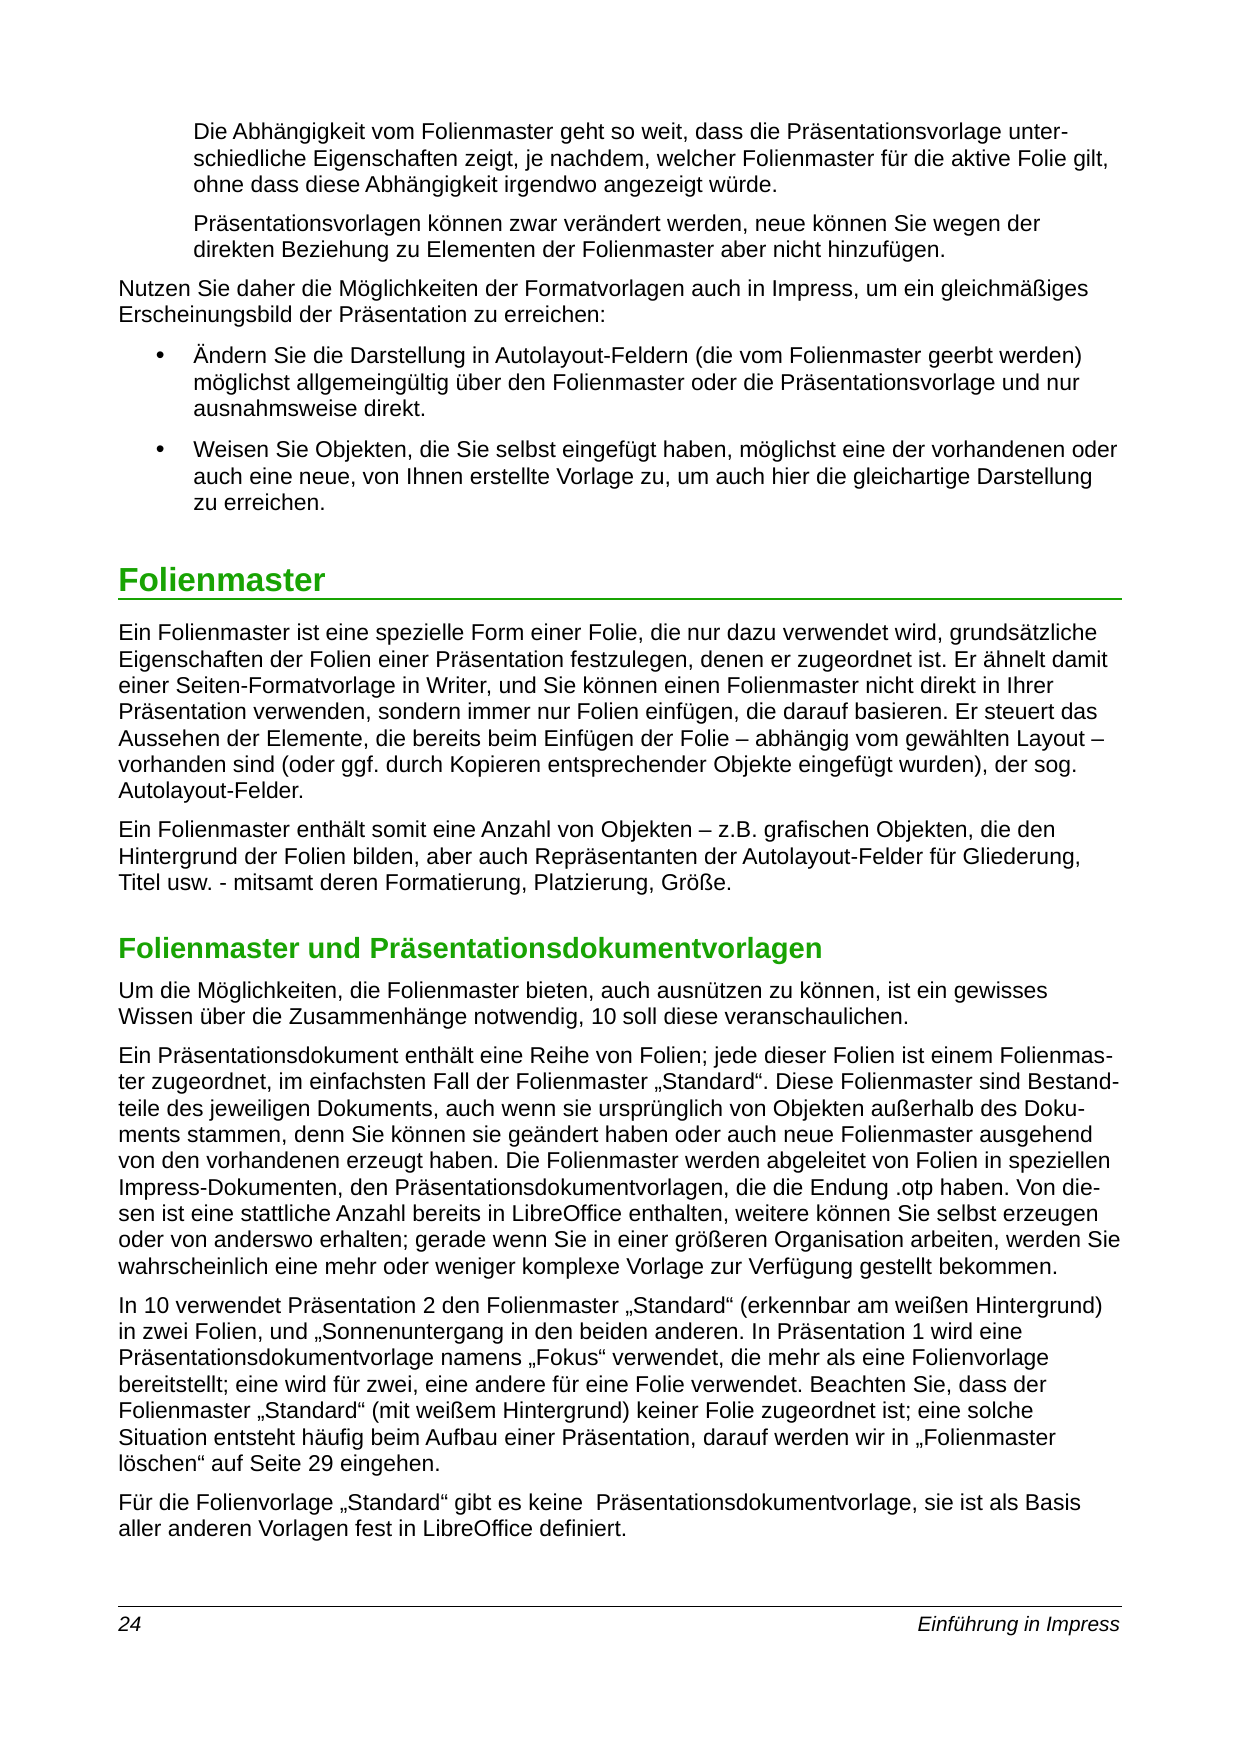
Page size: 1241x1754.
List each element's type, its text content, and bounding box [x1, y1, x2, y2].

text Für die Folienvorlage „Standard“ gibt es keine Präsentationsdokumentvorlage, sie ist als Basis aller anderen Vorlagen fest in LibreOffice definiert. [118, 1489, 1122, 1541]
text Um die Möglichkeiten, die Folienmaster bieten, auch ausnützen zu können, ist ein gewisses Wissen über die Zusammenhänge notwendig, Abbildung 10 soll diese veranschaulichen. [118, 977, 1122, 1029]
subtitle Folienmaster [118, 560, 1122, 598]
list Ändern Sie die Darstellung in Autolayout-Feldern (die vom Folienmaster geerbt werden) möglichst allgemeingültig über den Folienmaster oder die Präsentationsvorlage und nur ausnahmsweise direkt. [156, 340, 1122, 422]
list Weisen Sie Objekten, die Sie selbst eingefügt haben, möglichst eine der vorhandenen oder auch eine neue, von Ihnen erstellte Vorlage zu, um auch hier die gleichartige Darstellung zu erreichen. [156, 434, 1122, 516]
text Nutzen Sie daher die Möglichkeiten der Formatvorlagen auch in Impress, um ein gleichmäßiges Erscheinungsbild der Präsentation zu erreichen: [118, 275, 1122, 328]
text In Abbildung 10 verwendet Präsentation 2 den Folienmaster „Standard“ (erkennbar am weißen Hintergrund) in zwei Folien, und „Sonnenuntergang in den beiden anderen. In Präsentation 1 wird eine Präsentationsdokumentvorlage namens „Fokus“ verwendet, die mehr als eine Folienvorlage bereitstellt; eine wird für zwei, eine andere für eine Folie verwendet. Beachten Sie, dass der Folienmaster „Standard“ (mit weißem Hintergrund) keiner Folie zugeordnet ist; eine solche Situation entsteht häufig beim Aufbau einer Präsentation, darauf werden wir in „Folienmaster löschen“ auf Seite 29 eingehen. [118, 1292, 1122, 1476]
text Ein Präsentationsdokument enthält eine Reihe von Folien; jede dieser Folien ist einem Folienmas­ter zugeordnet, im einfachsten Fall der Folienmaster „Standard“. Diese Folienmaster sind Bestand­teile des jeweiligen Dokuments, auch wenn sie ursprünglich von Objekten außerhalb des Doku­ments stammen, denn Sie können sie geändert haben oder auch neue Folienmaster ausgehend von den vorhandenen erzeugt haben. Die Folienmaster werden abgeleitet von Folien in speziellen Impress-Dokumenten, den Präsentationsdokumentvorlagen, die die Endung .otp haben. Von die­sen ist eine stattliche Anzahl bereits in LibreOffice enthalten, weitere können Sie selbst erzeugen oder von anderswo erhalten; gerade wenn Sie in einer größeren Organisation arbeiten, werden Sie wahrscheinlich eine mehr oder weniger komplexe Vorlage zur Verfügung gestellt bekommen. [118, 1042, 1122, 1279]
list Die Abhängigkeit vom Folienmaster geht so weit, dass die Präsentationsvorlage unter­schiedliche Eigenschaften zeigt, je nachdem, welcher Folienmaster für die aktive Folie gilt, ohne dass diese Abhängigkeit irgendwo angezeigt würde. [156, 118, 1122, 197]
text Ein Folienmaster enthält somit eine Anzahl von Objekten – z.B. grafischen Objekten, die den Hintergrund der Folien bilden, aber auch Repräsentanten der Autolayout-Felder für Gliederung, Titel usw. - mitsamt deren Formatierung, Platzierung, Größe. [118, 816, 1122, 895]
subtitle Folienmaster und Präsentationsdokumentvorlagen [118, 931, 1122, 964]
list Präsentationsvorlagen können zwar verändert werden, neue können Sie wegen der direkten Beziehung zu Elementen der Folienmaster aber nicht hinzufügen. [156, 210, 1122, 262]
